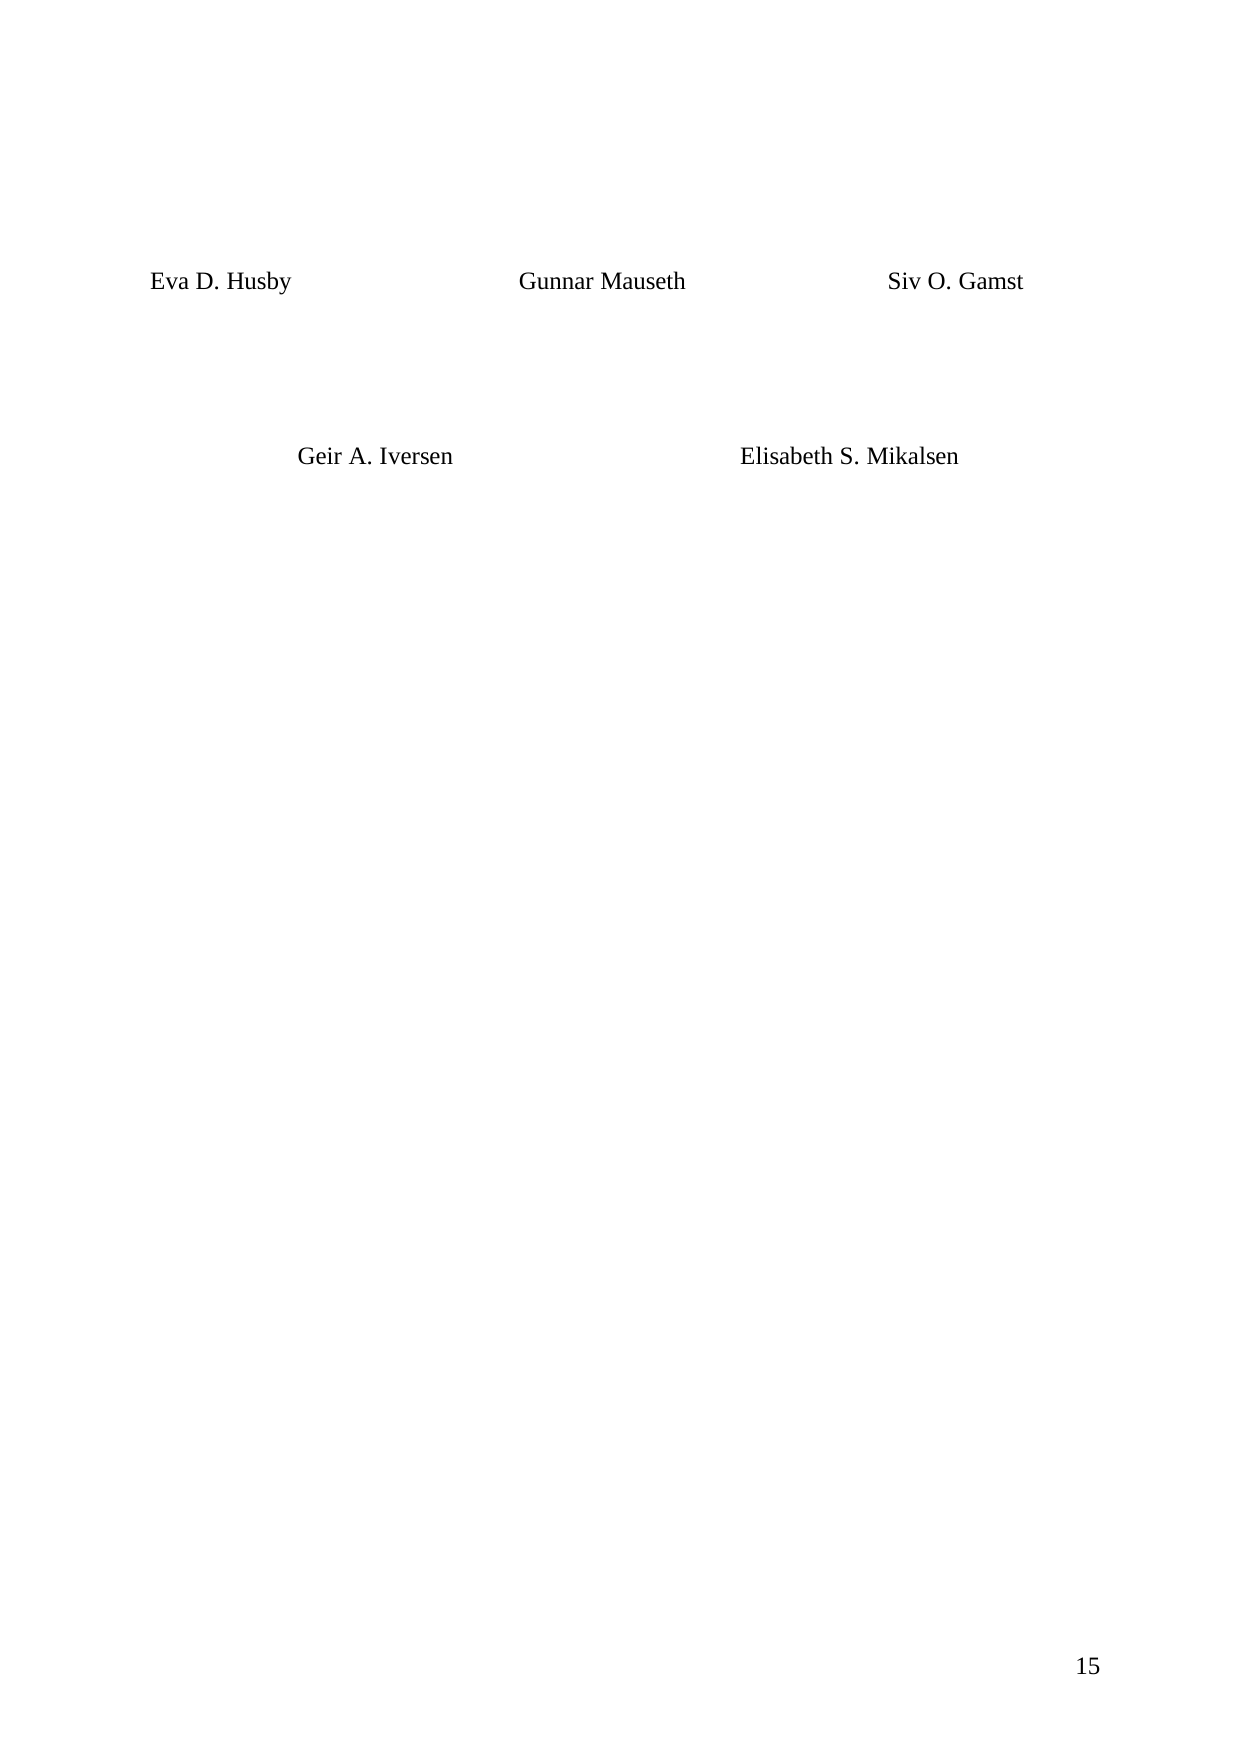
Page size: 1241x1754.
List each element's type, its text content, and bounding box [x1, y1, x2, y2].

text Geir A. Iversen Elisabeth S. Mikalsen [150, 441, 1100, 470]
text Eva D. Husby Gunnar Mauseth Siv O. Gamst [150, 266, 1100, 295]
